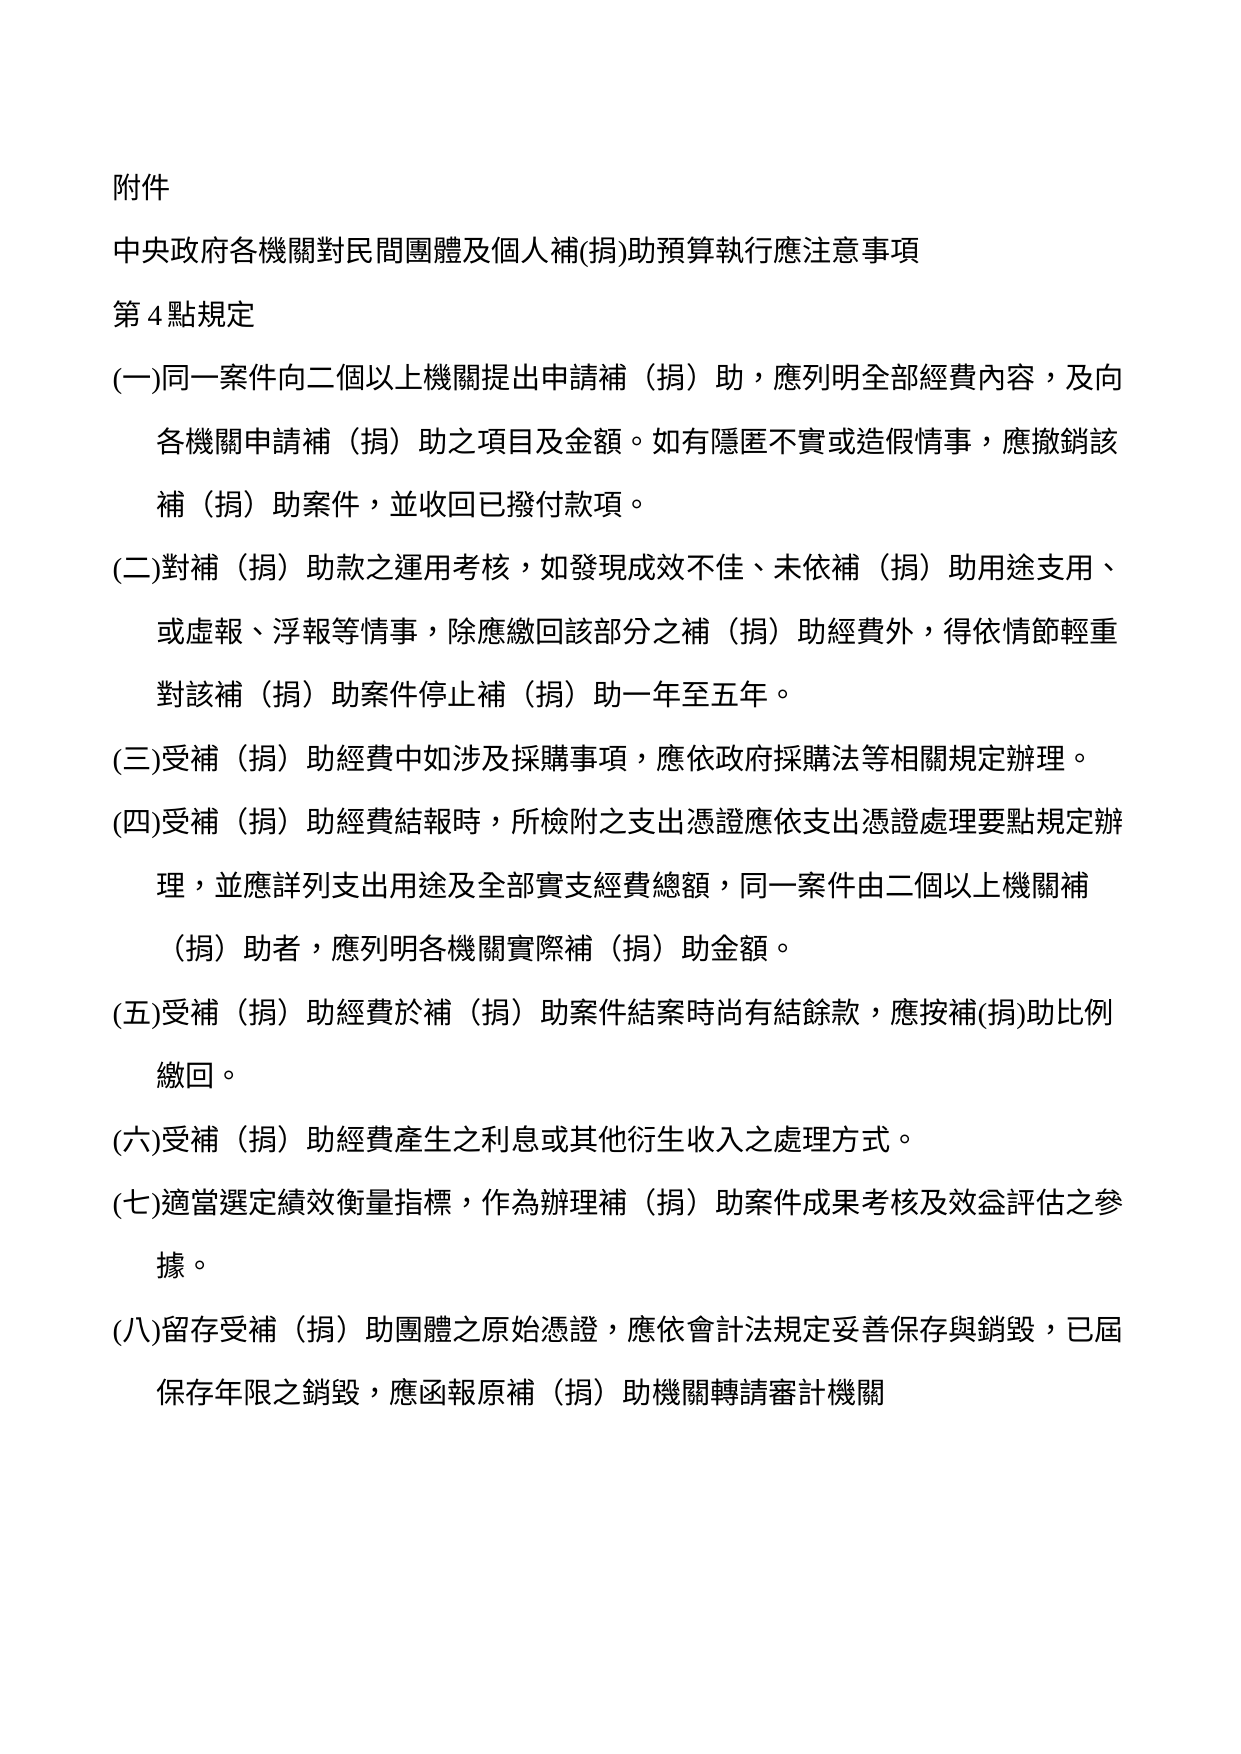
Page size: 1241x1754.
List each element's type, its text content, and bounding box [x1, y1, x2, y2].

text (六)受補（捐）助經費產生之利息或其他衍生收入之處理方式。 [112, 1116, 1128, 1158]
text 中央政府各機關對民間團體及個人補(捐)助預算執行應注意事項 [112, 228, 1128, 270]
text (七)適當選定績效衡量指標，作為辦理補（捐）助案件成果考核及效益評估之參據。 [112, 1179, 1128, 1285]
text 第4點規定 [112, 291, 1128, 334]
text (一)同一案件向二個以上機關提出申請補（捐）助，應列明全部經費內容，及向各機關申請補（捐）助之項目及金額。如有隱匿不實或造假情事，應撤銷該補（捐）助案件，並收回已撥付款項。 [112, 355, 1128, 524]
text (二)對補（捐）助款之運用考核，如發現成效不佳、未依補（捐）助用途支用、或虛報、浮報等情事，除應繳回該部分之補（捐）助經費外，得依情節輕重對該補（捐）助案件停止補（捐）助一年至五年。 [112, 545, 1128, 714]
text (四)受補（捐）助經費結報時，所檢附之支出憑證應依支出憑證處理要點規定辦理，並應詳列支出用途及全部實支經費總額，同一案件由二個以上機關補（捐）助者，應列明各機關實際補（捐）助金額。 [112, 799, 1128, 968]
text (五)受補（捐）助經費於補（捐）助案件結案時尚有結餘款，應按補(捐)助比例繳回。 [112, 989, 1128, 1095]
text (八)留存受補（捐）助團體之原始憑證，應依會計法規定妥善保存與銷毀，已屆保存年限之銷毀，應函報原補（捐）助機關轉請審計機關 [112, 1306, 1128, 1412]
text 附件 [112, 164, 1128, 207]
text (三)受補（捐）助經費中如涉及採購事項，應依政府採購法等相關規定辦理。 [112, 735, 1128, 778]
